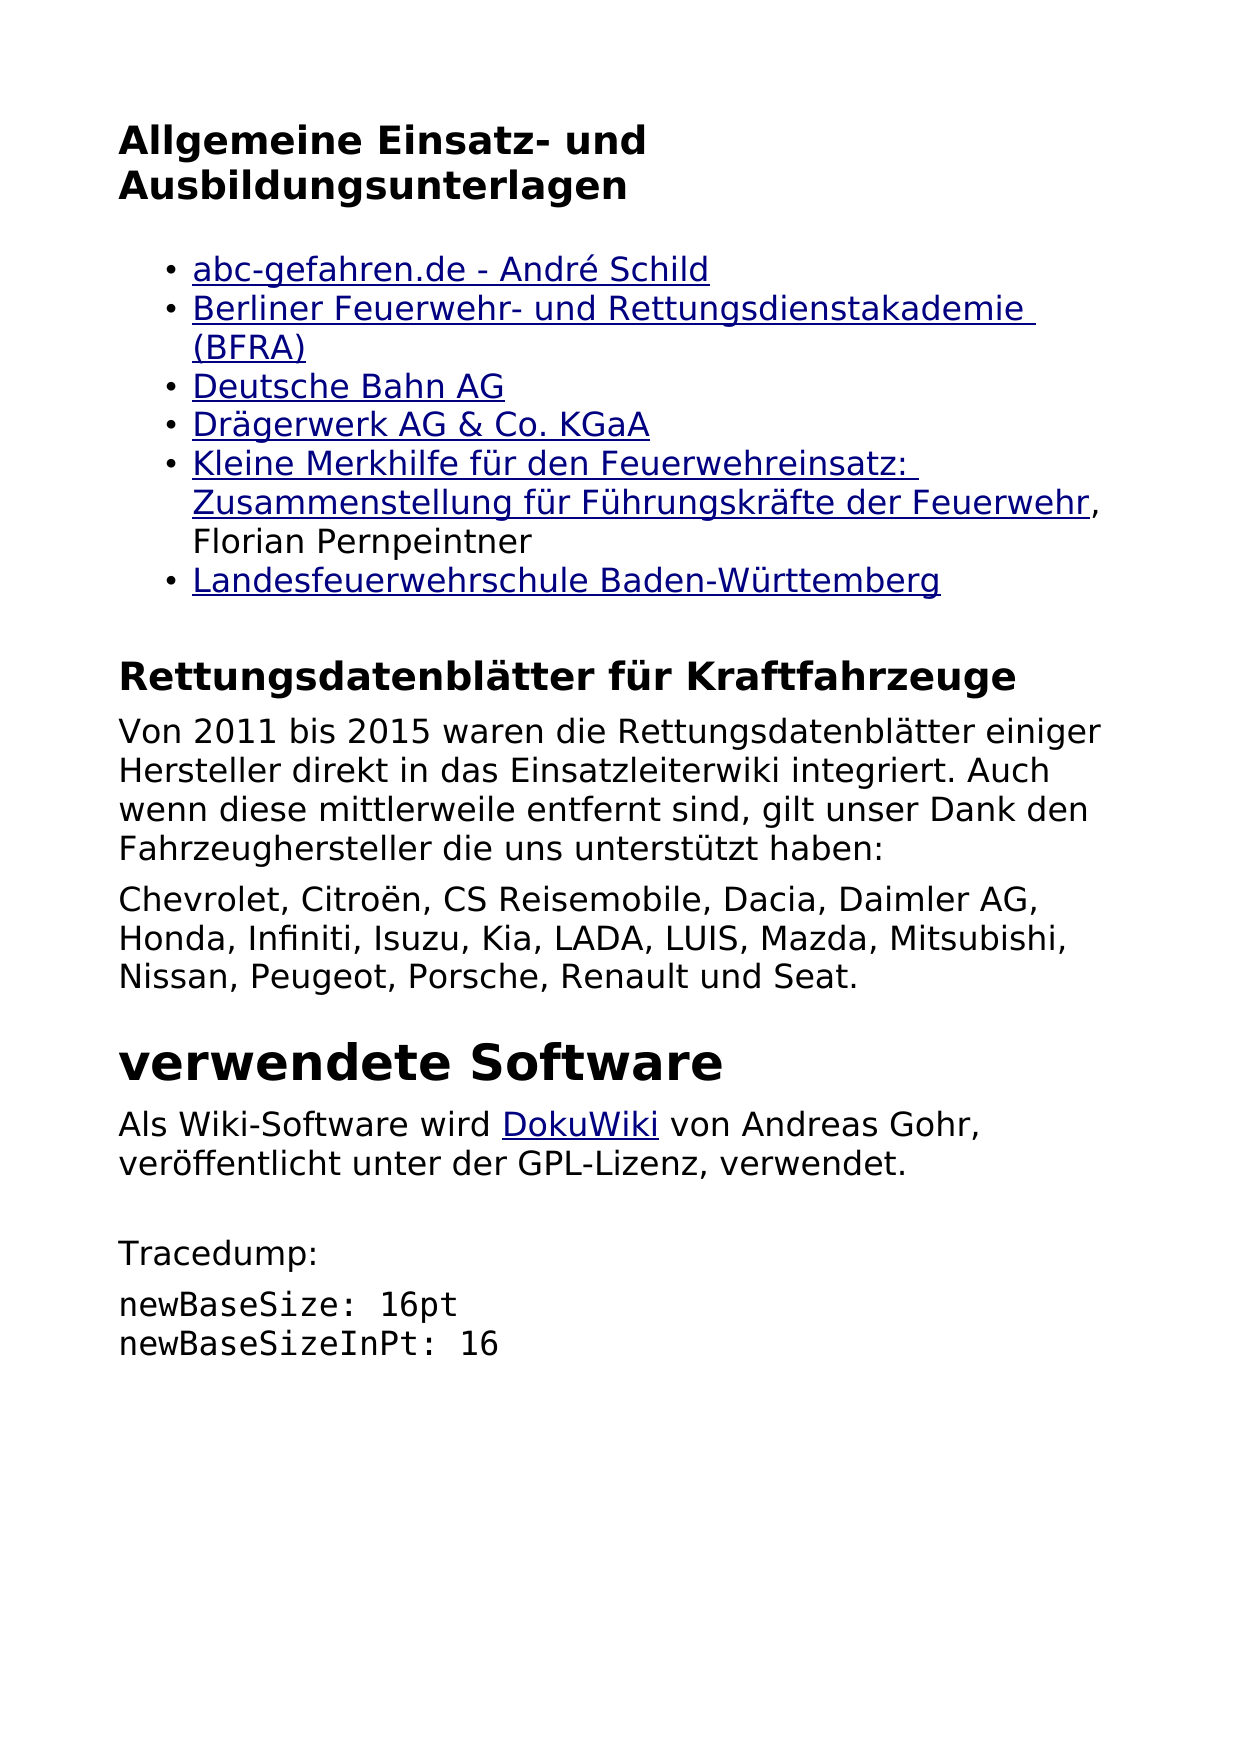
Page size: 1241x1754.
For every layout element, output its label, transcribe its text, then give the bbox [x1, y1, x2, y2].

list Landesfeuerwehrschule Baden-Württemberg [177, 561, 1122, 600]
subtitle Rettungsdatenblätter für Kraftfahrzeuge [118, 655, 1122, 700]
list Berliner Feuerwehr- und Rettungsdienstakademie (BFRA) [177, 289, 1122, 367]
text Als Wiki-Software wird DokuWiki von Andreas Gohr, veröffentlicht unter der GPL-Lizenz, verwendet. [118, 1105, 1122, 1183]
list abc-gefahren.de - André Schild [177, 251, 1122, 289]
text Tracedump: [118, 1195, 1122, 1273]
list Drägerwerk AG & Co. KGaA [177, 406, 1122, 445]
list Kleine Merkhilfe für den Feuerwehreinsatz: Zusammenstellung für Führungskräfte der Feuerwehr, Florian Pernpeintner [177, 445, 1122, 561]
list Deutsche Bahn AG [177, 367, 1122, 406]
text newBaseSize: 16pt newBaseSizeInPt: 16 [118, 1286, 1122, 1363]
text Von 2011 bis 2015 waren die Rettungsdatenblätter einiger Hersteller direkt in das Einsatzleiterwiki integriert. Auch wenn diese mittlerweile entfernt sind, gilt unser Dank den Fahrzeughersteller die uns unterstützt haben: [118, 712, 1122, 868]
subtitle Allgemeine Einsatz- und Ausbildungsunterlagen [118, 118, 1122, 208]
text Chevrolet, Citroën, CS Reisemobile, Dacia, Daimler AG, Honda, Infiniti, Isuzu, Kia, LADA, LUIS, Mazda, Mitsubishi, Nissan, Peugeot, Porsche, Renault und Seat. [118, 880, 1122, 997]
subtitle verwendete Software [118, 1034, 1122, 1093]
